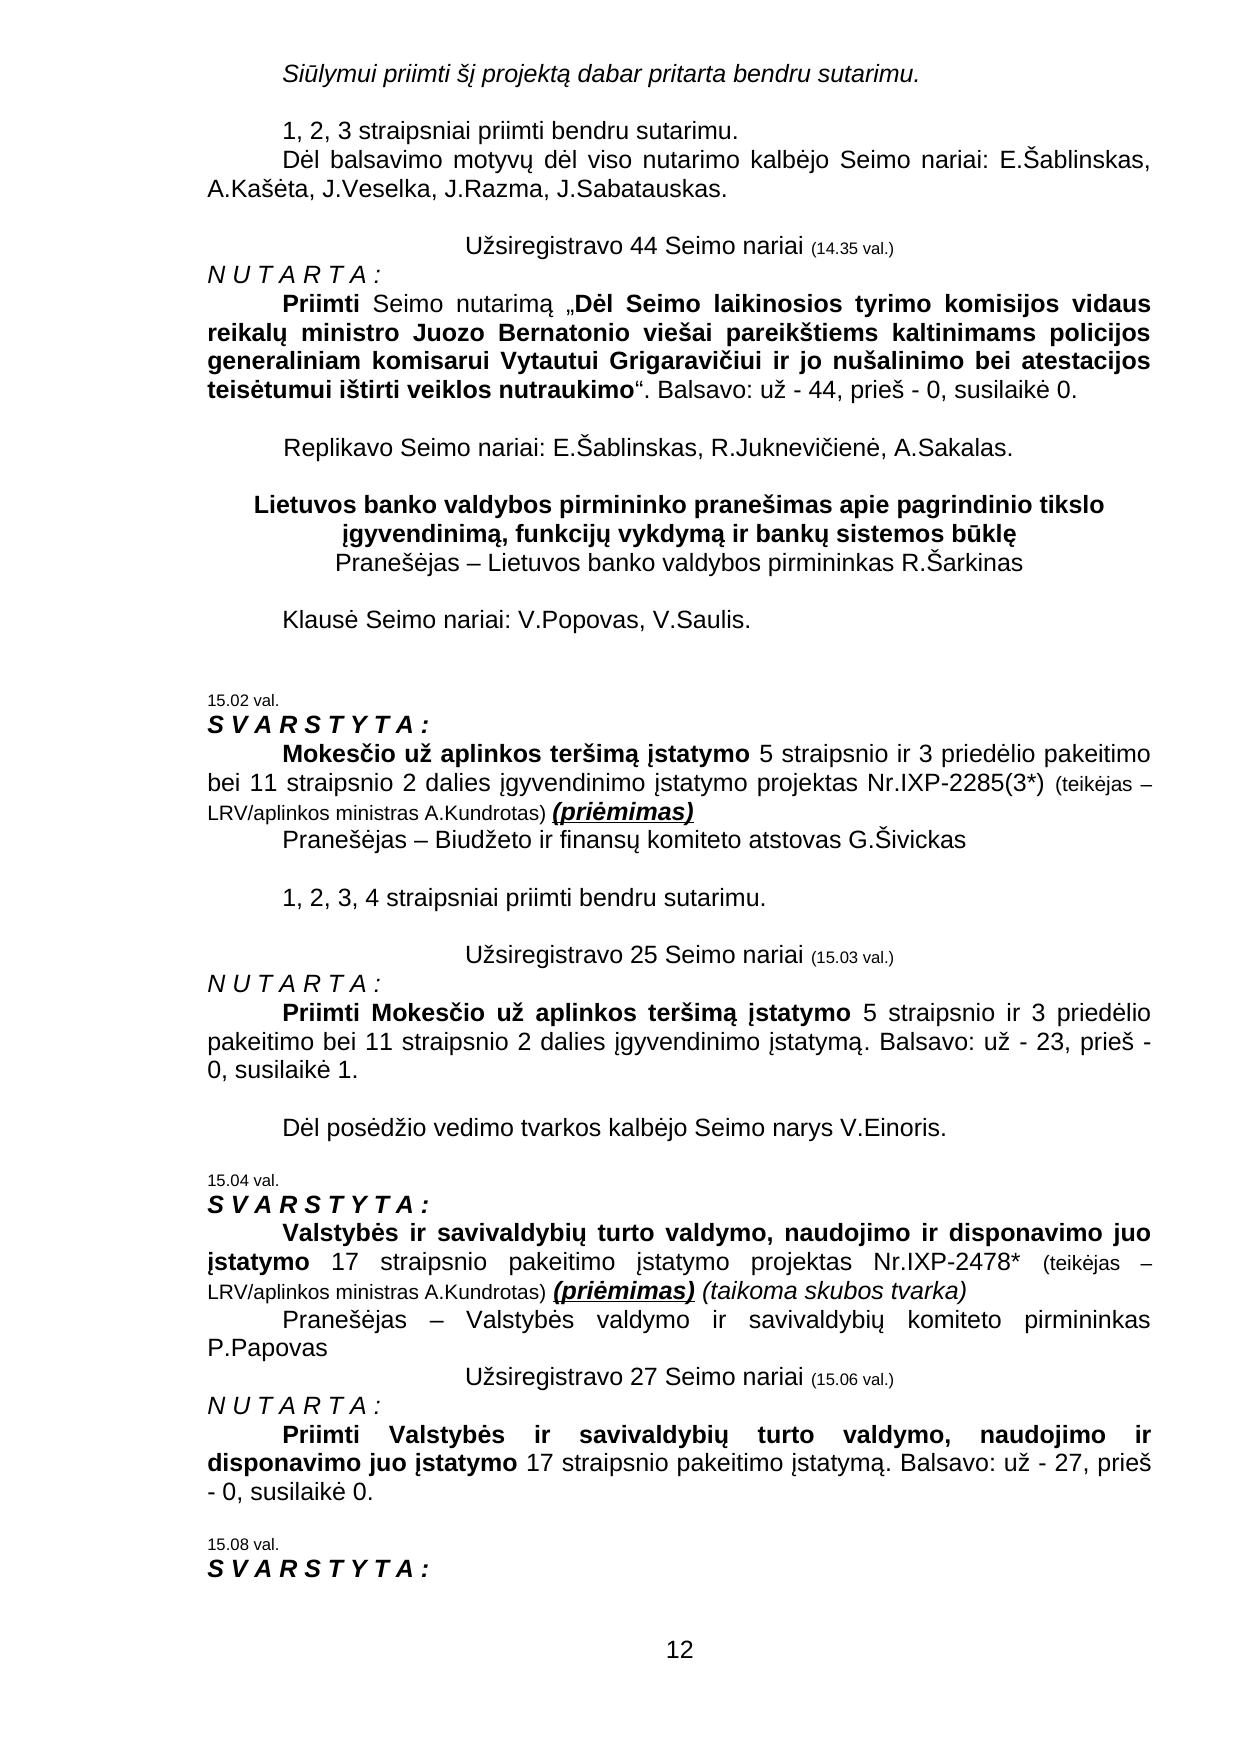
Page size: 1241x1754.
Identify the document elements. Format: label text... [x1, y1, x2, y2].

text Klausė Seimo nariai: V.Popovas, V.Saulis. [207, 605, 1152, 634]
text Užsiregistravo 44 Seimo nariai (14.35 val.) [207, 231, 1152, 260]
text 15.04 val. [207, 1170, 1152, 1189]
text S V A R S T Y T A : [207, 1554, 1152, 1582]
text 1, 2, 3, 4 straipsniai priimti bendru sutarimu. [207, 883, 1152, 912]
text 15.08 val. [207, 1534, 1152, 1554]
text Užsiregistravo 27 Seimo nariai (15.06 val.) [207, 1362, 1152, 1391]
text Lietuvos banko valdybos pirmininko pranešimas apie pagrindinio tikslo įgyvendinimą, funkcijų vykdymą ir bankų sistemos būklę [207, 490, 1152, 547]
text Replikavo Seimo nariai: E.Šablinskas, R.Juknevičienė, A.Sakalas. [207, 432, 1152, 461]
text Dėl posėdžio vedimo tvarkos kalbėjo Seimo narys V.Einoris. [207, 1113, 1152, 1142]
text Pranešėjas – Valstybės valdymo ir savivaldybių komiteto pirmininkas P.Papovas [207, 1304, 1152, 1362]
text Priimti Valstybės ir savivaldybių turto valdymo, naudojimo ir disponavimo juo įstatymo 17 straipsnio pakeitimo įstatymą. Balsavo: už - 27, prieš - 0, susilaikė 0. [207, 1419, 1152, 1506]
text Dėl balsavimo motyvų dėl viso nutarimo kalbėjo Seimo nariai: E.Šablinskas, A.Kašėta, J.Veselka, J.Razma, J.Sabatauskas. [207, 145, 1152, 202]
text Siūlymui priimti šį projektą dabar pritarta bendru sutarimu. [207, 59, 1152, 87]
text 15.02 val. [207, 691, 1152, 710]
text N U T A R T A : [207, 260, 1152, 289]
text Priimti Seimo nutarimą „Dėl Seimo laikinosios tyrimo komisijos vidaus reikalų ministro Juozo Bernatonio viešai pareikštiems kaltinimams policijos generaliniam komisarui Vytautui Grigaravičiui ir jo nušalinimo bei atestacijos teisėtumui ištirti veiklos nutraukimo“. Balsavo: už - 44, prieš - 0, susilaikė 0. [207, 289, 1152, 404]
text Mokesčio už aplinkos teršimą įstatymo 5 straipsnio ir 3 priedėlio pakeitimo bei 11 straipsnio 2 dalies įgyvendinimo įstatymo projektas Nr.IXP-2285(3*) (teikėjas – LRV/aplinkos ministras A.Kundrotas) (priėmimas) [207, 739, 1152, 825]
text S V A R S T Y T A : [207, 1189, 1152, 1218]
text Užsiregistravo 25 Seimo nariai (15.03 val.) [207, 940, 1152, 969]
text Priimti Mokesčio už aplinkos teršimą įstatymo 5 straipsnio ir 3 priedėlio pakeitimo bei 11 straipsnio 2 dalies įgyvendinimo įstatymą. Balsavo: už - 23, prieš - 0, susilaikė 1. [207, 998, 1152, 1084]
text N U T A R T A : [207, 1391, 1152, 1419]
text Valstybės ir savivaldybių turto valdymo, naudojimo ir disponavimo juo įstatymo 17 straipsnio pakeitimo įstatymo projektas Nr.IXP-2478* (teikėjas – LRV/aplinkos ministras A.Kundrotas) (priėmimas) (taikoma skubos tvarka) [207, 1218, 1152, 1304]
text 1, 2, 3 straipsniai priimti bendru sutarimu. [207, 116, 1152, 145]
text Pranešėjas – Lietuvos banko valdybos pirmininkas R.Šarkinas [207, 547, 1152, 576]
text N U T A R T A : [207, 969, 1152, 998]
text Pranešėjas – Biudžeto ir finansų komiteto atstovas G.Šivickas [207, 825, 1152, 854]
text S V A R S T Y T A : [207, 710, 1152, 739]
